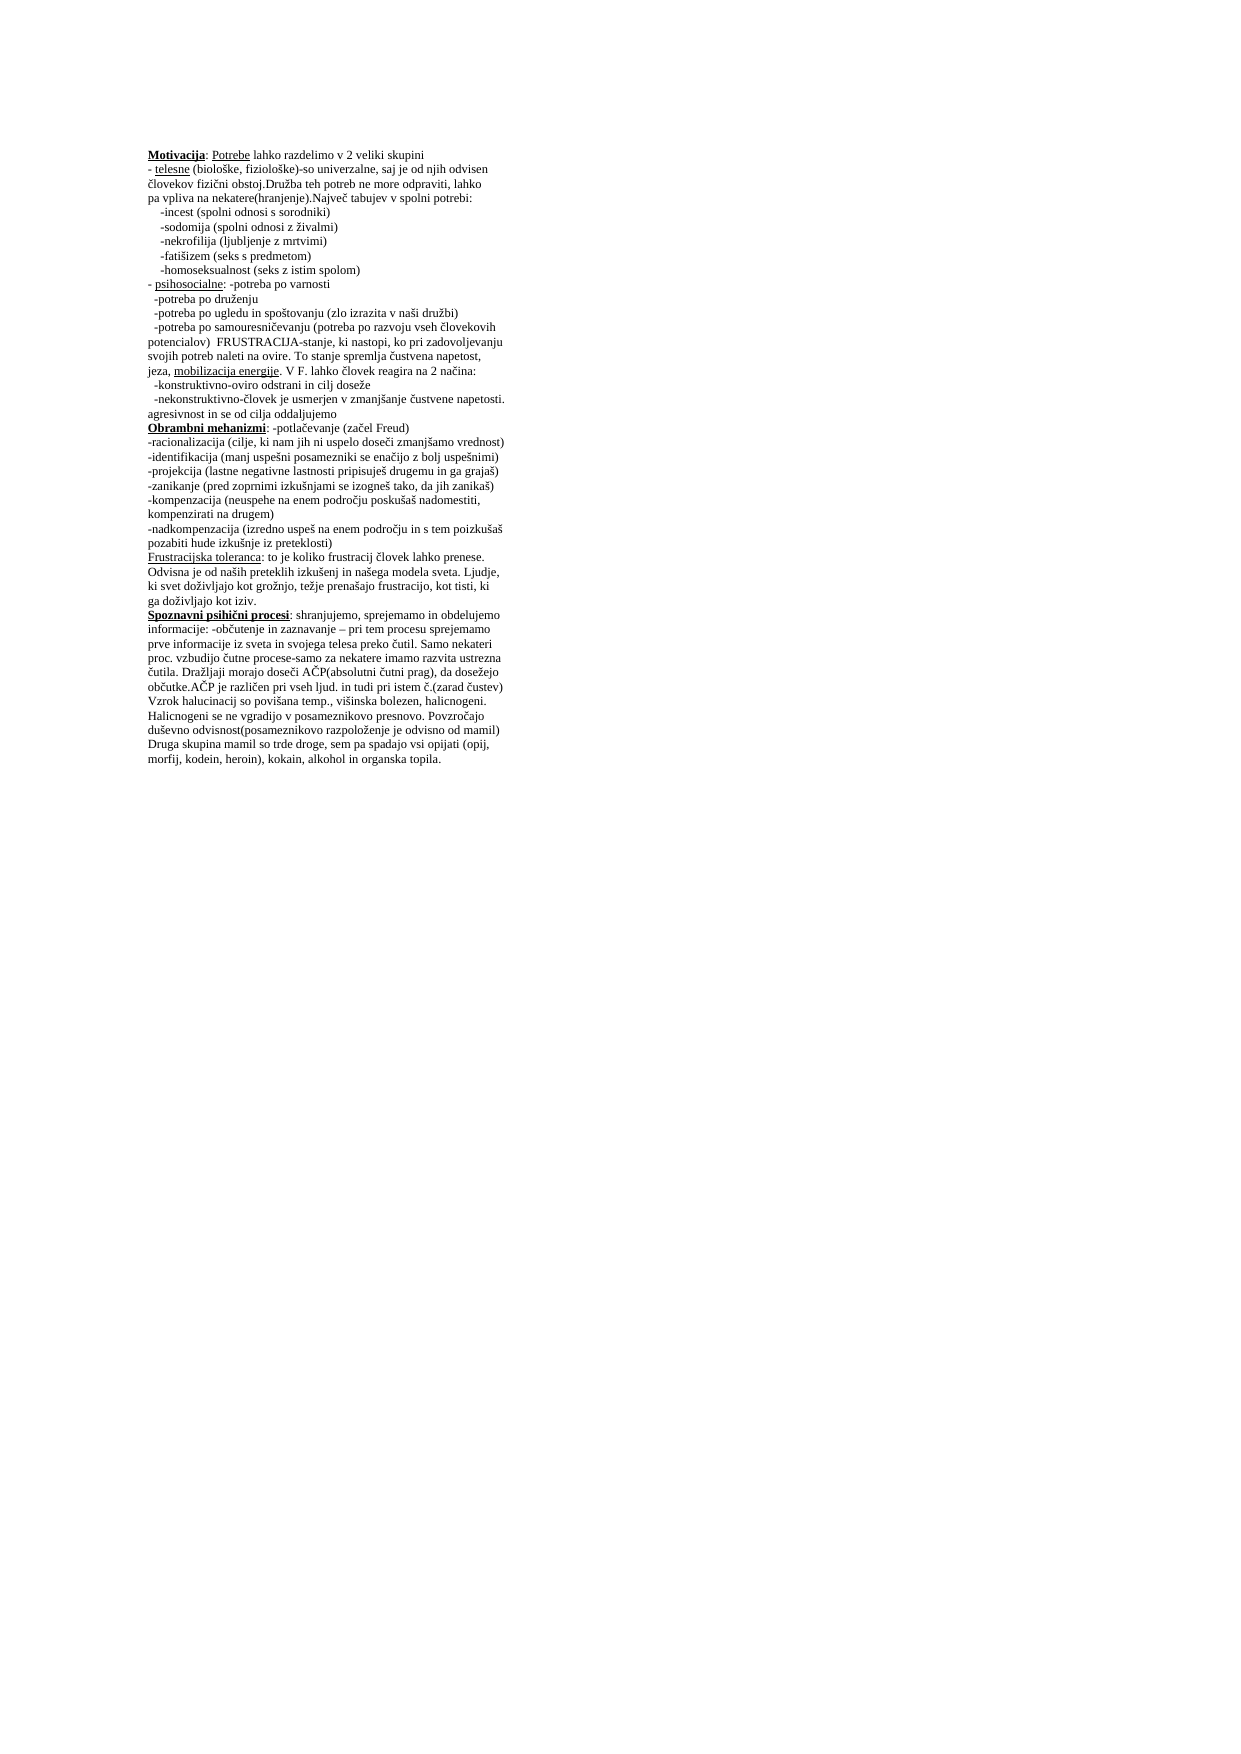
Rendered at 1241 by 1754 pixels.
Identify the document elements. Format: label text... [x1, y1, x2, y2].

text -nekonstruktivno-človek je usmerjen v zmanjšanje­ čustvene napetosti. [148, 392, 1093, 406]
text Motivacija: Potrebe lahko razdelimo v 2 veliki skupini [148, 148, 1093, 162]
text jeza, mobilizacija energije. V F. lahko človek reagira na 2 načina: [148, 363, 1093, 378]
text -sodomija (spolni odnosi z živalmi) [148, 219, 1093, 234]
text -identifikacija (manj uspešni posamezniki se enačijo z bolj uspešnimi) [148, 449, 1093, 464]
text potencialov) FRUSTRACIJA-stanje, ki nastopi, ko pri zadovoljevanju [148, 334, 1093, 349]
text informacije: -občutenje in zaznavanje – pri tem procesu sprejemamo [148, 622, 1093, 636]
text -homoseksualnost (seks z istim spolom) [148, 263, 1093, 277]
text Odvisna je od naših preteklih izkušenj in našega modela sveta. Ljudje, [148, 564, 1093, 579]
text morfij, kodein, heroin), kokain, alkohol in organska topila. [148, 751, 1093, 766]
text -incest (spolni odnosi s sorodniki) [148, 205, 1093, 219]
text prve informacije iz sveta in svojega telesa preko čutil. Samo nekateri [148, 636, 1093, 651]
text -nekrofilija (ljubljenje z mrtvimi) [148, 234, 1093, 248]
text -zanikanje (pred zoprnimi izkušnjami se izogneš tako, da jih zanikaš) [148, 478, 1093, 493]
text pa vpliva na nekatere(hranjenje).Največ tabujev v spolni potrebi: [148, 191, 1093, 205]
text Halicnogeni se ne vgradijo v posameznikovo presnovo. Povzročajo [148, 708, 1093, 723]
text -racionalizacija (cilje, ki nam jih ni uspelo doseči zmanjšamo vrednost) [148, 435, 1093, 449]
text čutila. Dražljaji morajo doseči AČP(absolutni čutni prag), da dosežejo [148, 665, 1093, 679]
text -konstruktivno-oviro odstrani in cilj doseže [148, 378, 1093, 392]
text Druga skupina mamil so trde droge, sem pa spadajo vsi opijati (opij, [148, 737, 1093, 751]
text svojih potreb naleti na ovire. To stanje spremlja čustvena napetost, [148, 349, 1093, 363]
text občutke.AČP je različen pri vseh ljud. in tudi pri istem č.(zarad čustev) [148, 679, 1093, 694]
text Vzrok halucinacij so povišana temp., višinska bolezen, halicnogeni. [148, 694, 1093, 708]
text pozabiti hude izkušnje iz preteklosti) [148, 536, 1093, 550]
text - psihosocialne: -potreba po varnosti [148, 277, 1093, 291]
text Frustracijska toleranca: to je koliko frustracij človek lahko prenese. [148, 550, 1093, 564]
text -kompenzacija (neuspehe na enem področju poskušaš nadomestiti, [148, 493, 1093, 507]
text proc. vzbudijo čutne procese-samo za nekatere imamo razvita ustrezna [148, 651, 1093, 665]
text Obrambni mehanizmi: -potlačevanje (začel Freud) [148, 421, 1093, 435]
text -potreba po samouresničevanju (potreba po razvoju vseh človekovih [148, 320, 1093, 334]
text kompenzirati na drugem) [148, 507, 1093, 521]
text duševno odvisnost(posameznikovo razpoloženje je odvisno od mamil) [148, 723, 1093, 737]
text -nadkompenzacija (izredno uspeš na enem področju in s tem poizkušaš [148, 521, 1093, 536]
text - telesne (biološke, fiziološke)-so univerzalne, saj je od njih odvisen [148, 162, 1093, 176]
text -projekcija (lastne negativne lastnosti pripisuješ drugemu in ga grajaš) [148, 464, 1093, 478]
text -potreba po druženju [148, 291, 1093, 306]
text -fatišizem (seks s predmetom) [148, 248, 1093, 263]
text agresivnost in se od cilja oddaljujemo [148, 406, 1093, 421]
text -potreba po ugledu in spoštovanju (zlo izrazita v naši družbi) [148, 306, 1093, 320]
text ki svet doživljajo kot grožnjo, težje prenašajo frustracijo, kot tisti, ki [148, 579, 1093, 593]
text Spoznavni psihični procesi: shranjujemo, sprejemamo in obdelujemo [148, 608, 1093, 622]
text ga doživljajo kot iziv. [148, 593, 1093, 608]
text človekov fizični obstoj.Družba teh potreb ne more odpraviti, lahko [148, 176, 1093, 191]
